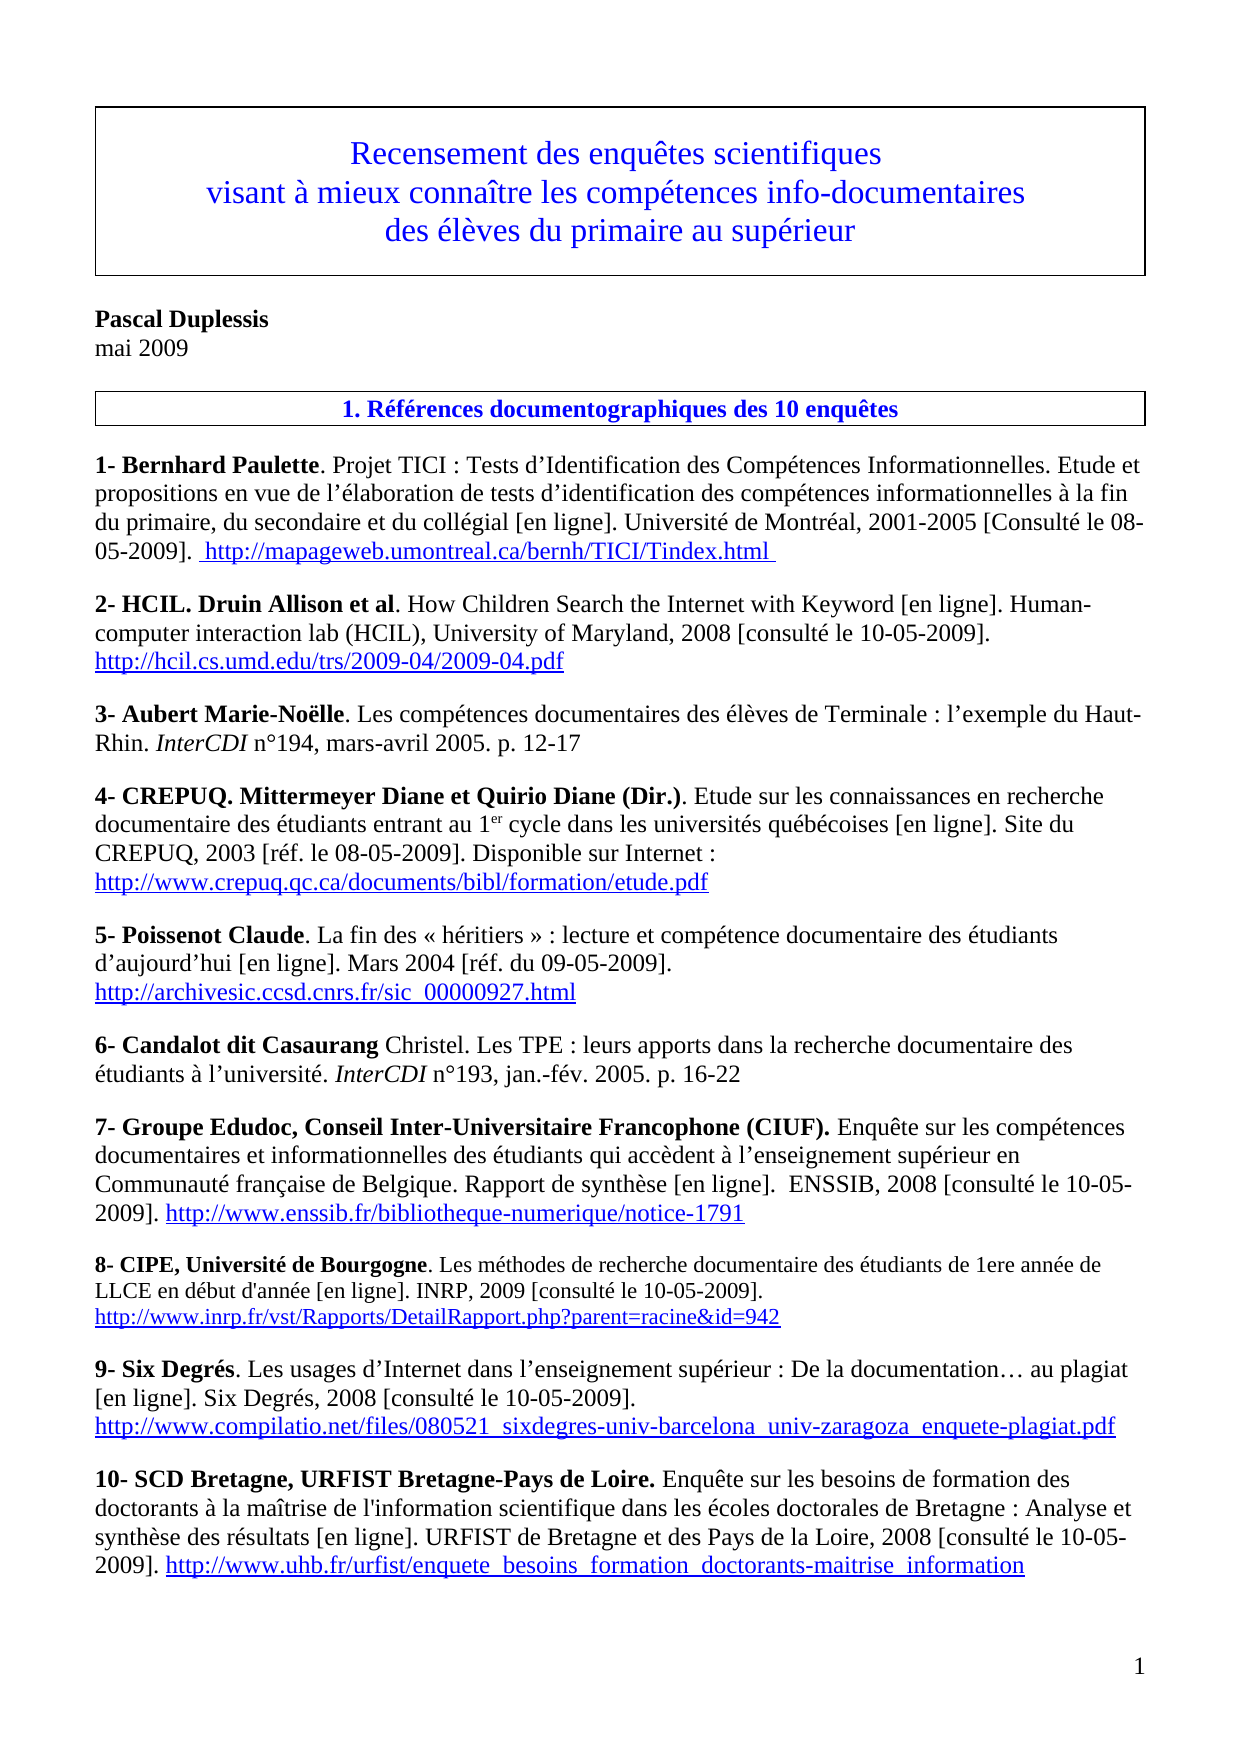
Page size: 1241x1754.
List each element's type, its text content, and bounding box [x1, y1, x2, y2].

subtitle Pascal Duplessis [94, 304, 1146, 333]
text Recensement des enquêtes scientifiques [96, 130, 1144, 169]
text 2- HCIL. Druin Allison et al. How Children Search the Internet with Keyword [en ligne]. Human-computer interaction lab (HCIL), University of Maryland, 2008 [consulté le 10-05-2009]. http://hcil.cs.umd.edu/trs/2009-04/2009-04.pdf [94, 589, 1146, 675]
text 7- Groupe Edudoc, Conseil Inter-Universitaire Francophone (CIUF). Enquête sur les compétences documentaires et informationnelles des étudiants qui accèdent à l’enseignement supérieur en Communauté française de Belgique. Rapport de synthèse [en ligne]. ENSSIB, 2008 [consulté le 10-05-2009]. http://www.enssib.fr/bibliotheque-numerique/notice-1791 [94, 1112, 1146, 1227]
text 3- Aubert Marie-Noëlle. Les compétences documentaires des élèves de Terminale : l’exemple du Haut-Rhin. InterCDI n°194, mars-avril 2005. p. 12-17 [94, 699, 1146, 757]
text 6- Candalot dit Casaurang Christel. Les TPE : leurs apports dans la recherche documentaire des étudiants à l’université. InterCDI n°193, jan.-fév. 2005. p. 16-22 [94, 1030, 1146, 1088]
text visant à mieux connaître les compétences info-documentaires [96, 169, 1144, 207]
text 1- Bernhard Paulette. Projet TICI : Tests d’Identification des Compétences Informationnelles. Etude et propositions en vue de l’élaboration de tests d’identification des compétences informationnelles à la fin du primaire, du secondaire et du collégial [en ligne]. Université de Montréal, 2001-2005 [Consulté le 08-05-2009]. http://mapageweb.umontreal.ca/bernh/TICI/Tindex.html [94, 450, 1146, 565]
text des élèves du primaire au supérieur [96, 207, 1144, 248]
text 9- Six Degrés. Les usages d’Internet dans l’enseignement supérieur : De la documentation… au plagiat [en ligne]. Six Degrés, 2008 [consulté le 10-05-2009]. http://www.compilatio.net/files/080521_sixdegres-univ-barcelona_univ-zaragoza_enquete-plagiat.pdf [94, 1354, 1146, 1440]
text 1. Références documentographiques des 10 enquêtes [96, 392, 1144, 425]
text 10- SCD Bretagne, URFIST Bretagne-Pays de Loire. Enquête sur les besoins de formation des doctorants à la maîtrise de l'information scientifique dans les écoles doctorales de Bretagne : Analyse et synthèse des résultats [en ligne]. URFIST de Bretagne et des Pays de la Loire, 2008 [consulté le 10-05-2009]. http://www.uhb.fr/urfist/enquete_besoins_formation_doctorants-maitrise_information [94, 1464, 1146, 1579]
text 8- CIPE, Université de Bourgogne. Les méthodes de recherche documentaire des étudiants de 1ere année de LLCE en début d'année [en ligne]. INRP, 2009 [consulté le 10-05-2009]. http://www.inrp.fr/vst/Rapports/DetailRapport.php?parent=racine&id=942 [94, 1251, 1146, 1330]
text mai 2009 [94, 333, 1146, 362]
text 4- CREPUQ. Mittermeyer Diane et Quirio Diane (Dir.). Etude sur les connaissances en recherche documentaire des étudiants entrant au 1er cycle dans les universités québécoises [en ligne]. Site du CREPUQ, 2003 [réf. le 08-05-2009]. Disponible sur Internet : http://www.crepuq.qc.ca/documents/bibl/formation/etude.pdf [94, 781, 1146, 896]
text 5- Poissenot Claude. La fin des « héritiers » : lecture et compétence documentaire des étudiants d’aujourd’hui [en ligne]. Mars 2004 [réf. du 09-05-2009]. http://archivesic.ccsd.cnrs.fr/sic_00000927.html [94, 920, 1146, 1006]
